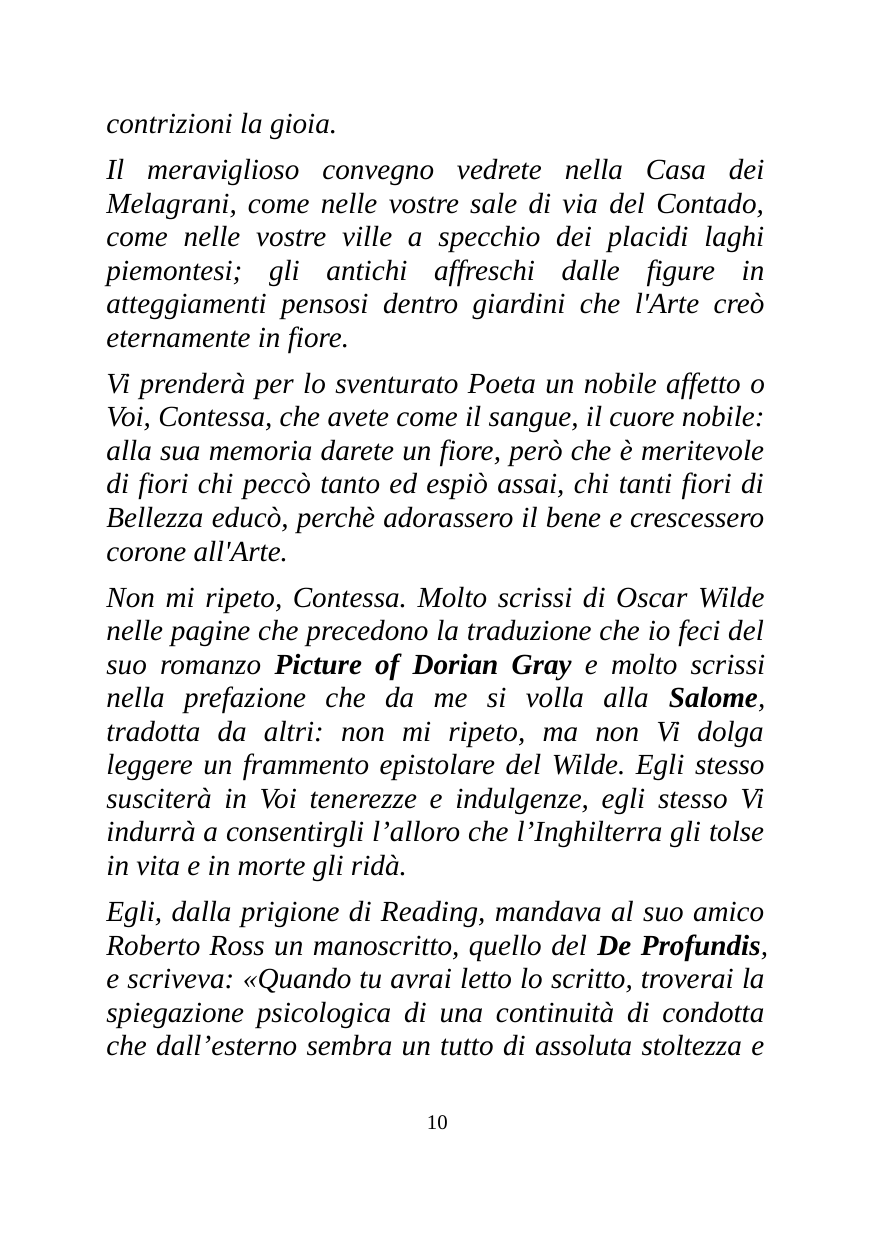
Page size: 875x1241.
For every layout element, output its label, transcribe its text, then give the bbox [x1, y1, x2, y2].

text Egli, dalla prigione di Reading, mandava al suo amico Roberto Ross un manoscritto, quello del De Profundis, e scriveva: «Quando tu avrai letto lo scritto, troverai la spiegazione psicologica di una continuità di condotta che dall’esterno sembra un tutto di assoluta stoltezza e [106, 894, 768, 1062]
text Vi prenderà per lo sventurato Poeta un nobile affetto o Voi, Contessa, che avete come il sangue, il cuore nobile: alla sua memoria darete un fiore, però che è meritevole di fiori chi peccò tanto ed espiò assai, chi tanti fiori di Bellezza educò, perchè adorassero il bene e crescessero corone all'Arte. [106, 366, 768, 567]
text Il meraviglioso convegno vedrete nella Casa dei Melagrani, come nelle vostre sale di via del Contado, come nelle vostre ville a specchio dei placidi laghi piemontesi; gli antichi affreschi dalle figure in atteggiamenti pensosi dentro giardini che l'Arte creò eternamente in fiore. [106, 152, 768, 353]
text Non mi ripeto, Contessa. Molto scrissi di Oscar Wilde nelle pagine che precedono la traduzione che io feci del suo romanzo Picture of Dorian Gray e molto scrissi nella prefazione che da me si volla alla Salome, tradotta da altri: non mi ripeto, ma non Vi dolga leggere un frammento epistolare del Wilde. Egli stesso susciterà in Voi tenerezze e indulgenze, egli stesso Vi indurrà a consentirgli l’alloro che l’Inghilterra gli tolse in vita e in morte gli ridà. [106, 580, 768, 882]
text contrizioni la gioia. [106, 106, 768, 140]
